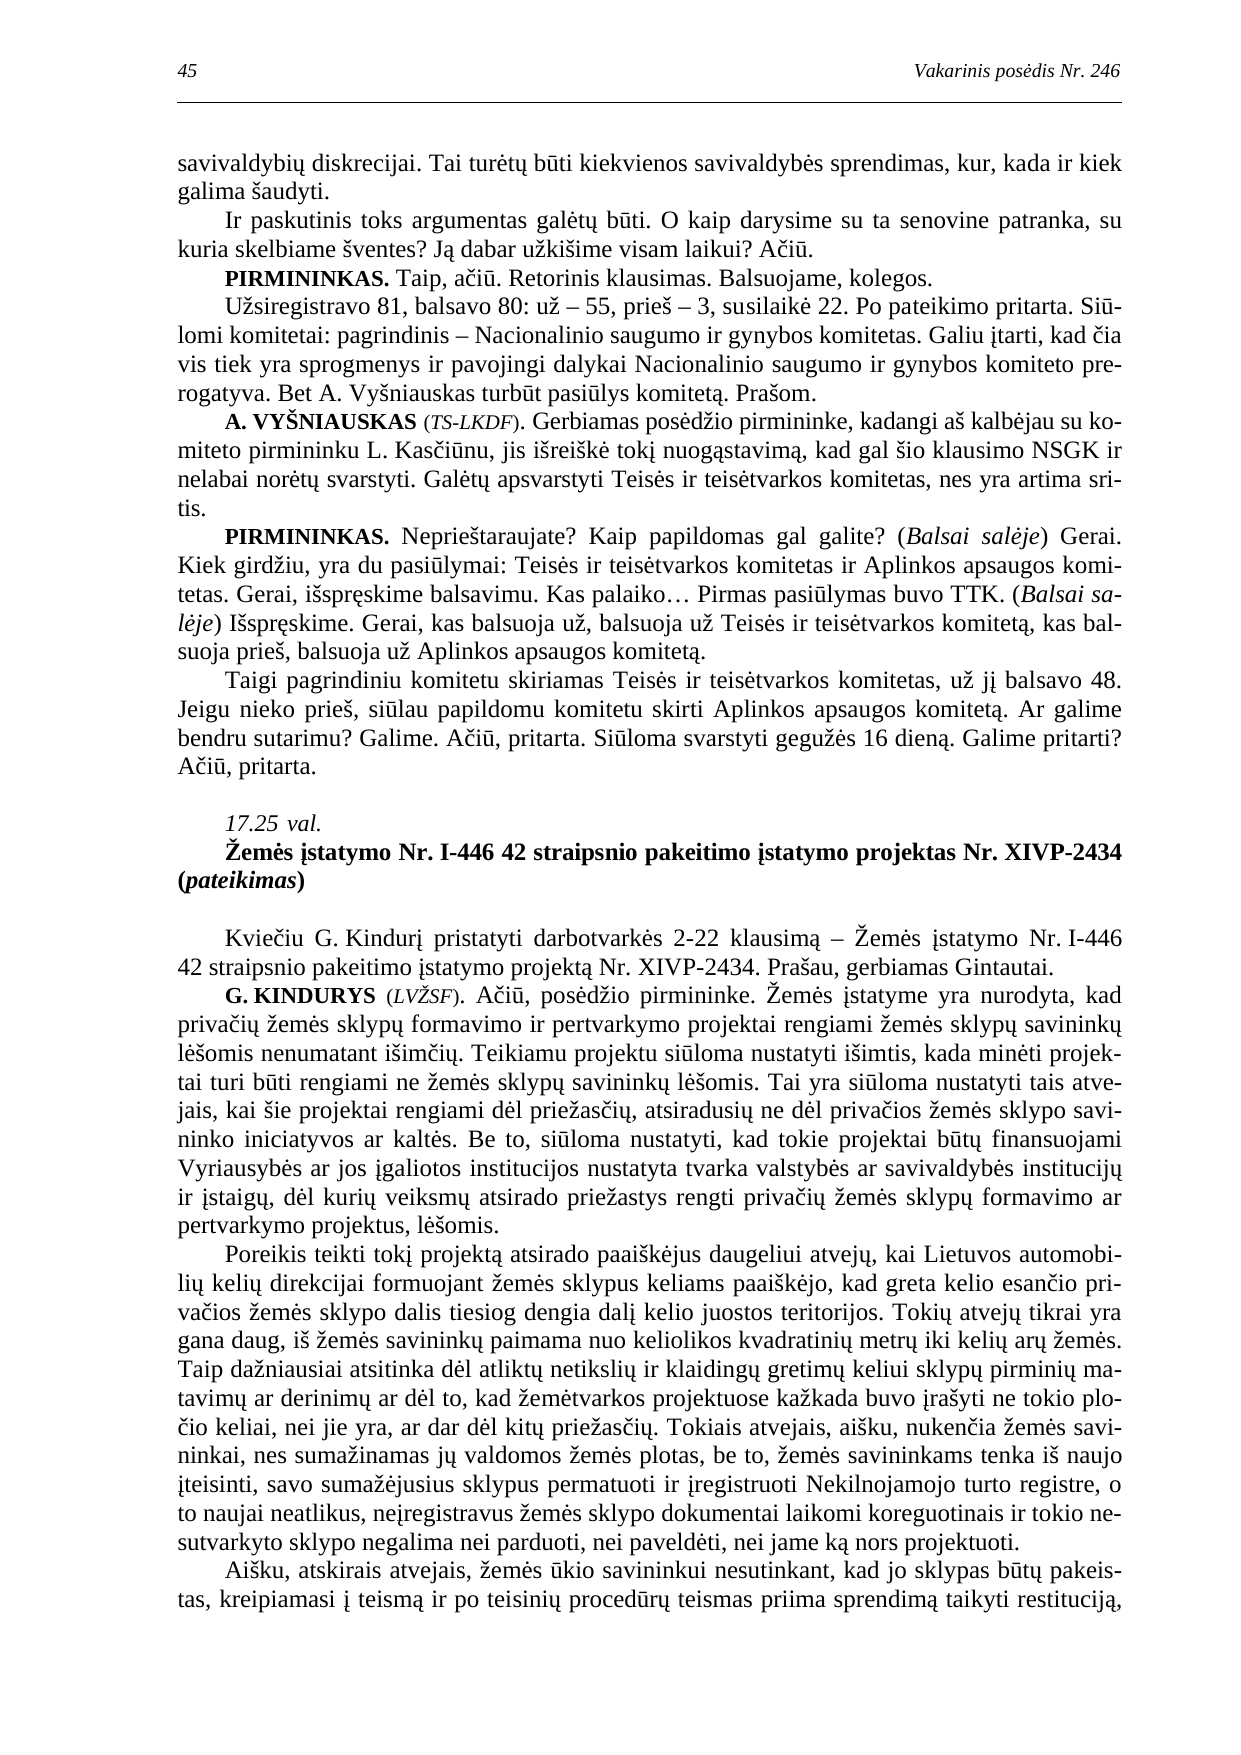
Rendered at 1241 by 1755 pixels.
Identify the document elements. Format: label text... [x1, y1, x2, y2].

text A. VYŠNIAUSKAS (TS-LKDF). Ger­bia­mas po­sė­džio pir­mi­nin­ke, ka­dan­gi aš kal­bė­jau su ko­mi­te­to pir­mi­nin­ku L. Kas­čiū­nu, jis iš­reiš­kė to­kį nuo­gąs­ta­vi­mą, kad gal šio klau­si­mo NSGK ir ne­la­bai no­rė­tų svars­ty­ti. Ga­lė­tų ap­svars­ty­ti Tei­sės ir tei­sėt­var­kos ko­mi­te­tas, nes yra ar­ti­ma sri­tis. [177, 406, 1122, 521]
text Že­mės įsta­ty­mo Nr. I-446 42 straips­nio pa­kei­ti­mo įsta­ty­mo pro­jek­tas Nr. XIVP-2434 (pa­tei­ki­mas) [177, 837, 1122, 894]
text G. KINDURYS (LVŽSF). Ačiū, po­sė­džio pir­mi­nin­ke. Že­mės įsta­ty­me yra nu­ro­dy­ta, kad pri­va­čių že­mės skly­pų for­ma­vi­mo ir per­tvar­ky­mo pro­jek­tai ren­gia­mi že­mės skly­pų sa­vi­nin­kų lė­šo­mis ne­nu­ma­tant iš­im­čių. Tei­kia­mu pro­jek­tu siū­lo­ma nu­sta­ty­ti iš­im­tis, ka­da mi­nė­ti pro­jek­tai tu­ri bū­ti ren­gia­mi ne že­mės skly­pų sa­vi­nin­kų lė­šo­mis. Tai yra siū­lo­ma nu­sta­ty­ti tais at­ve­jais, kai šie pro­jek­tai ren­gia­mi dėl prie­žas­čių, at­si­ra­du­sių ne dėl pri­va­čios že­mės skly­po sa­vi­nin­ko ini­cia­ty­vos ar kal­tės. Be to, siū­lo­ma nu­sta­ty­ti, kad to­kie pro­jek­tai bū­tų fi­nan­suo­ja­mi Vy­riau­sy­bės ar jos įga­lio­tos ins­ti­tu­ci­jos nu­sta­ty­ta tvar­ka vals­ty­bės ar sa­vi­val­dy­bės ins­ti­tu­ci­jų ir įstai­gų, dėl ku­rių veiks­mų at­si­ra­do prie­žas­tys reng­ti pri­va­čių že­mės skly­pų for­ma­vi­mo ar per­tvar­ky­mo pro­jek­tus, lė­šo­mis. [177, 980, 1122, 1239]
text Po­rei­kis teik­ti to­kį pro­jek­tą at­si­ra­do pa­aiš­kė­jus dau­ge­liui at­ve­jų, kai Lie­tu­vos au­to­mo­bi­lių ke­lių di­rek­ci­jai for­muo­jant že­mės skly­pus ke­liams pa­aiš­kė­jo, kad gre­ta ke­lio esan­čio pri­va­čios že­mės skly­po da­lis tie­siog den­gia da­lį ke­lio juos­tos te­ri­to­ri­jos. To­kių at­ve­jų tik­rai yra ga­na daug, iš že­mės sa­vi­nin­kų pa­ima­ma nuo ke­lio­li­kos kvad­ra­ti­nių met­rų iki ke­lių arų že­mės. Taip daž­niau­siai at­si­tin­ka dėl at­lik­tų ne­tiks­lių ir klai­din­gų gre­ti­mų ke­liui skly­pų pir­mi­nių ma­ta­vi­mų ar de­ri­ni­mų ar dėl to, kad že­mė­tvarkos pro­jek­tuo­se kaž­ka­da bu­vo įra­šy­ti ne to­kio plo­čio ke­liai, nei jie yra, ar dar dėl ki­tų prie­žas­čių. To­kiais at­ve­jais, aiš­ku, nu­ken­čia že­mės sa­vi­nin­kai, nes su­ma­ži­na­mas jų val­do­mos že­mės plo­tas, be to, že­mės sa­vi­nin­kams ten­ka iš nau­jo įtei­sin­ti, sa­vo su­ma­žė­ju­sius skly­pus per­ma­tuo­ti ir įre­gist­ruo­ti Ne­kil­no­ja­mo­jo tur­to re­gist­re, o to nau­jai ne­at­li­kus, ne­įre­gist­ra­vus že­mės skly­po do­ku­men­tai lai­ko­mi ko­re­guo­ti­nais ir to­kio ne­su­tvar­ky­to skly­po ne­ga­li­ma nei par­duo­ti, nei pa­vel­dė­ti, nei ja­me ką nors pro­jek­tuo­ti. [177, 1239, 1122, 1555]
text Ir pas­ku­ti­nis toks ar­gu­men­tas ga­lė­tų bū­ti. O kaip da­ry­si­me su ta se­no­vi­ne pa­tran­ka, su ku­ria skel­bia­me šven­tes? Ją da­bar už­ki­ši­me vi­sam lai­kui? Ačiū. [177, 205, 1122, 263]
text Už­si­re­gist­ra­vo 81, bal­sa­vo 80: už – 55, prieš – 3, su­si­lai­kė 22. Po pa­tei­ki­mo pri­tar­ta. Siū­lo­mi ko­mi­te­tai: pa­grin­di­nis – Na­cio­na­li­nio sau­gu­mo ir gy­ny­bos ko­mi­te­tas. Ga­liu įtar­ti, kad čia vis tiek yra sprog­me­nys ir pa­vo­jin­gi da­ly­kai Na­cio­na­li­nio sau­gu­mo ir gy­ny­bos ko­mi­te­to pre­ro­ga­ty­va. Bet A. Vyš­niaus­kas tur­būt pa­siū­lys ko­mi­te­tą. Pra­šom. [177, 291, 1122, 406]
text PIRMININKAS. Ne­pri­eš­ta­rau­ja­te? Kaip pa­pil­do­mas gal ga­li­te? (Bal­sai sa­lė­je) Ge­rai. Kiek gir­džiu, yra du pa­siū­ly­mai: Tei­sės ir tei­sėt­var­kos ko­mi­te­tas ir Ap­lin­kos ap­sau­gos ko­mi­te­tas. Ge­rai, iš­spręs­ki­me bal­sa­vi­mu. Kas pa­lai­ko… Pir­mas pa­siū­ly­mas bu­vo TTK. (Bal­sai sa­lė­je) Iš­spręs­ki­me. Ge­rai, kas bal­suo­ja už, bal­suo­ja už Tei­sės ir tei­sėt­var­kos ko­mi­te­tą, kas bal­suo­ja prieš, bal­suo­ja už Ap­lin­kos ap­sau­gos ko­mi­te­tą. [177, 521, 1122, 665]
text 17.25 val. [224, 809, 1122, 837]
text PIRMININKAS. Taip, ačiū. Re­to­ri­nis klau­si­mas. Bal­suo­ja­me, ko­le­gos. [177, 263, 1122, 291]
text Kvie­čiu G. Kin­du­rį pri­sta­ty­ti dar­bo­tvarkės 2-22 klau­si­mą – Že­mės įsta­ty­mo Nr. I-446 42 straips­nio pa­kei­ti­mo įsta­ty­mo pro­jek­tą Nr. XIVP-2434. Pra­šau, ger­bia­mas Gin­tau­tai. [177, 923, 1122, 980]
text Tai­gi pa­grin­di­niu ko­mi­te­tu ski­ria­mas Tei­sės ir tei­sėt­var­kos ko­mi­te­tas, už jį bal­sa­vo 48. Jei­gu nie­ko prieš, siū­lau pa­pil­do­mu ko­mi­te­tu skir­ti Ap­lin­kos ap­sau­gos ko­mi­te­tą. Ar ga­li­me ben­dru su­ta­ri­mu? Ga­li­me. Ačiū, pri­tar­ta. Siū­lo­ma svars­ty­ti ge­gu­žės 16 die­ną. Ga­li­me pri­tar­ti? Ačiū, pri­tar­ta. [177, 665, 1122, 780]
text Aiš­ku, at­ski­rais at­ve­jais, že­mės ūkio sa­vi­nin­kui ne­su­tin­kant, kad jo skly­pas bū­tų pa­keis­tas, krei­pia­ma­si į teis­mą ir po tei­si­nių pro­ce­dū­rų teis­mas pri­ima spren­di­mą tai­ky­ti res­ti­tu­ci­ją, [177, 1555, 1122, 1613]
text sa­vi­val­dy­bių dis­kre­ci­jai. Tai tu­rė­tų bū­ti kiek­vie­nos sa­vi­val­dy­bės spren­di­mas, kur, ka­da ir kiek ga­li­ma šau­dy­ti. [177, 148, 1122, 205]
